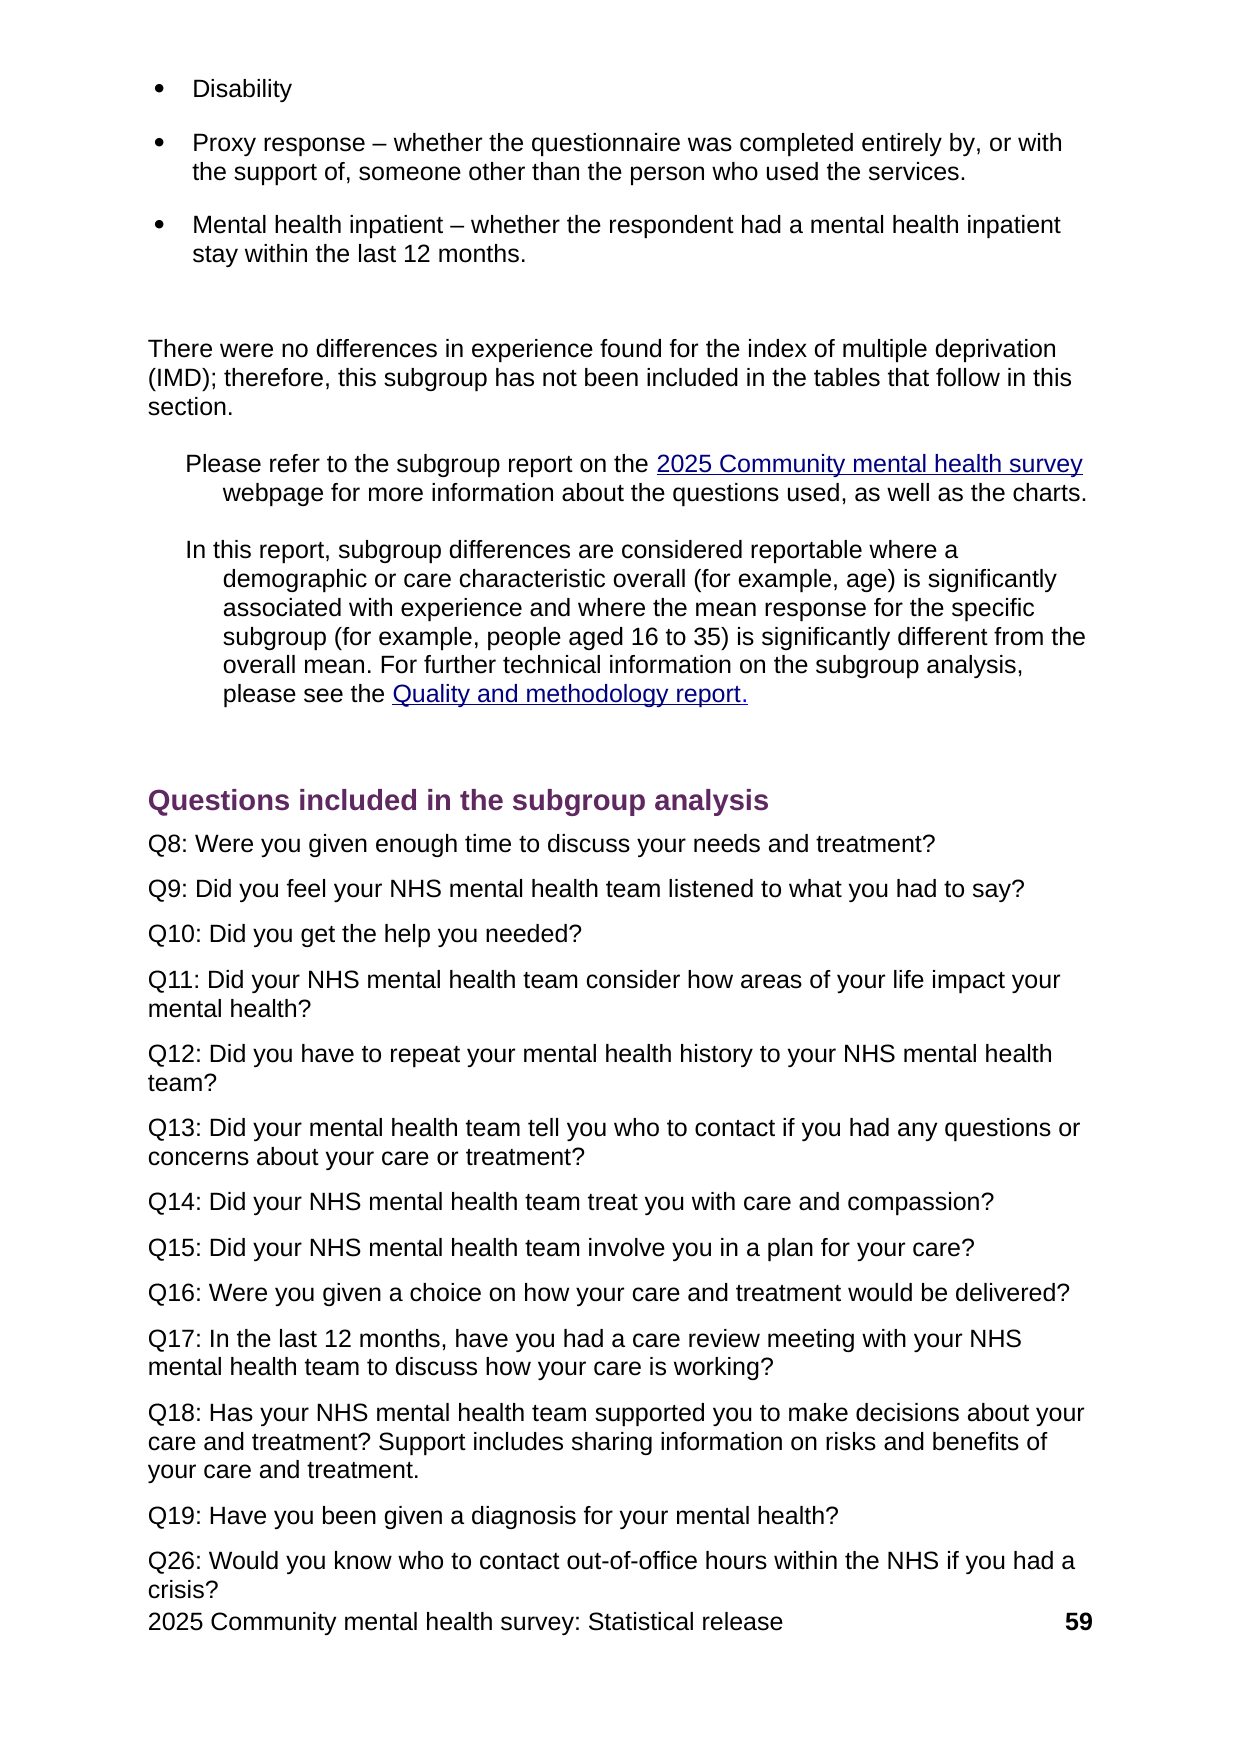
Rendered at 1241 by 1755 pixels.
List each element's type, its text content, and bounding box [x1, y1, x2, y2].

text There were no differences in experience found for the index of multiple deprivation (IMD); therefore, this subgroup has not been included in the tables that follow in this section. [148, 334, 1093, 420]
subtitle Questions included in the subgroup analysis [148, 782, 1093, 816]
text Q16: Were you given a choice on how your care and treatment would be delivered? [148, 1278, 1093, 1307]
list Proxy response – whether the questionnaire was completed entirely by, or with the support of, someone other than the person who used the services. [155, 128, 1093, 185]
text Q11: Did your NHS mental health team consider how areas of your life impact your mental health? [148, 965, 1093, 1022]
text Q9: Did you feel your NHS mental health team listened to what you had to say? [148, 874, 1093, 903]
list Mental health inpatient – whether the respondent had a mental health inpatient stay within the last 12 months. [155, 210, 1093, 268]
text Q13: Did your mental health team tell you who to contact if you had any questions or concerns about your care or treatment? [148, 1113, 1093, 1171]
text Q10: Did you get the help you needed? [148, 919, 1093, 948]
text Q15: Did your NHS mental health team involve you in a plan for your care? [148, 1233, 1093, 1261]
text Q18: Has your NHS mental health team supported you to make decisions about your care and treatment? Support includes sharing information on risks and benefits of your care and treatment. [148, 1398, 1093, 1484]
text Q12: Did you have to repeat your mental health history to your NHS mental health team? [148, 1039, 1093, 1096]
text Q8: Were you given enough time to discuss your needs and treatment? [148, 828, 1093, 857]
text Q19: Have you been given a diagnosis for your mental health? [148, 1501, 1093, 1529]
text Q17: In the last 12 months, have you had a care review meeting with your NHS mental health team to discuss how your care is working? [148, 1323, 1093, 1381]
text Q14: Did your NHS mental health team treat you with care and compassion? [148, 1187, 1093, 1216]
text Q26: Would you know who to contact out-of-office hours within the NHS if you had a crisis? [148, 1546, 1093, 1603]
list Disability [155, 74, 1093, 103]
text Please refer to the subgroup report on the 2025 Community mental health survey webpage for more information about the questions used, as well as the charts. [185, 449, 1093, 507]
text In this report, subgroup differences are considered reportable where a demographic or care characteristic overall (for example, age) is significantly associated with experience and where the mean response for the specific subgroup (for example, people aged 16 to 35) is significantly different from the overall mean. For further technical information on the subgroup analysis, please see the Quality and methodology report. [185, 535, 1093, 708]
